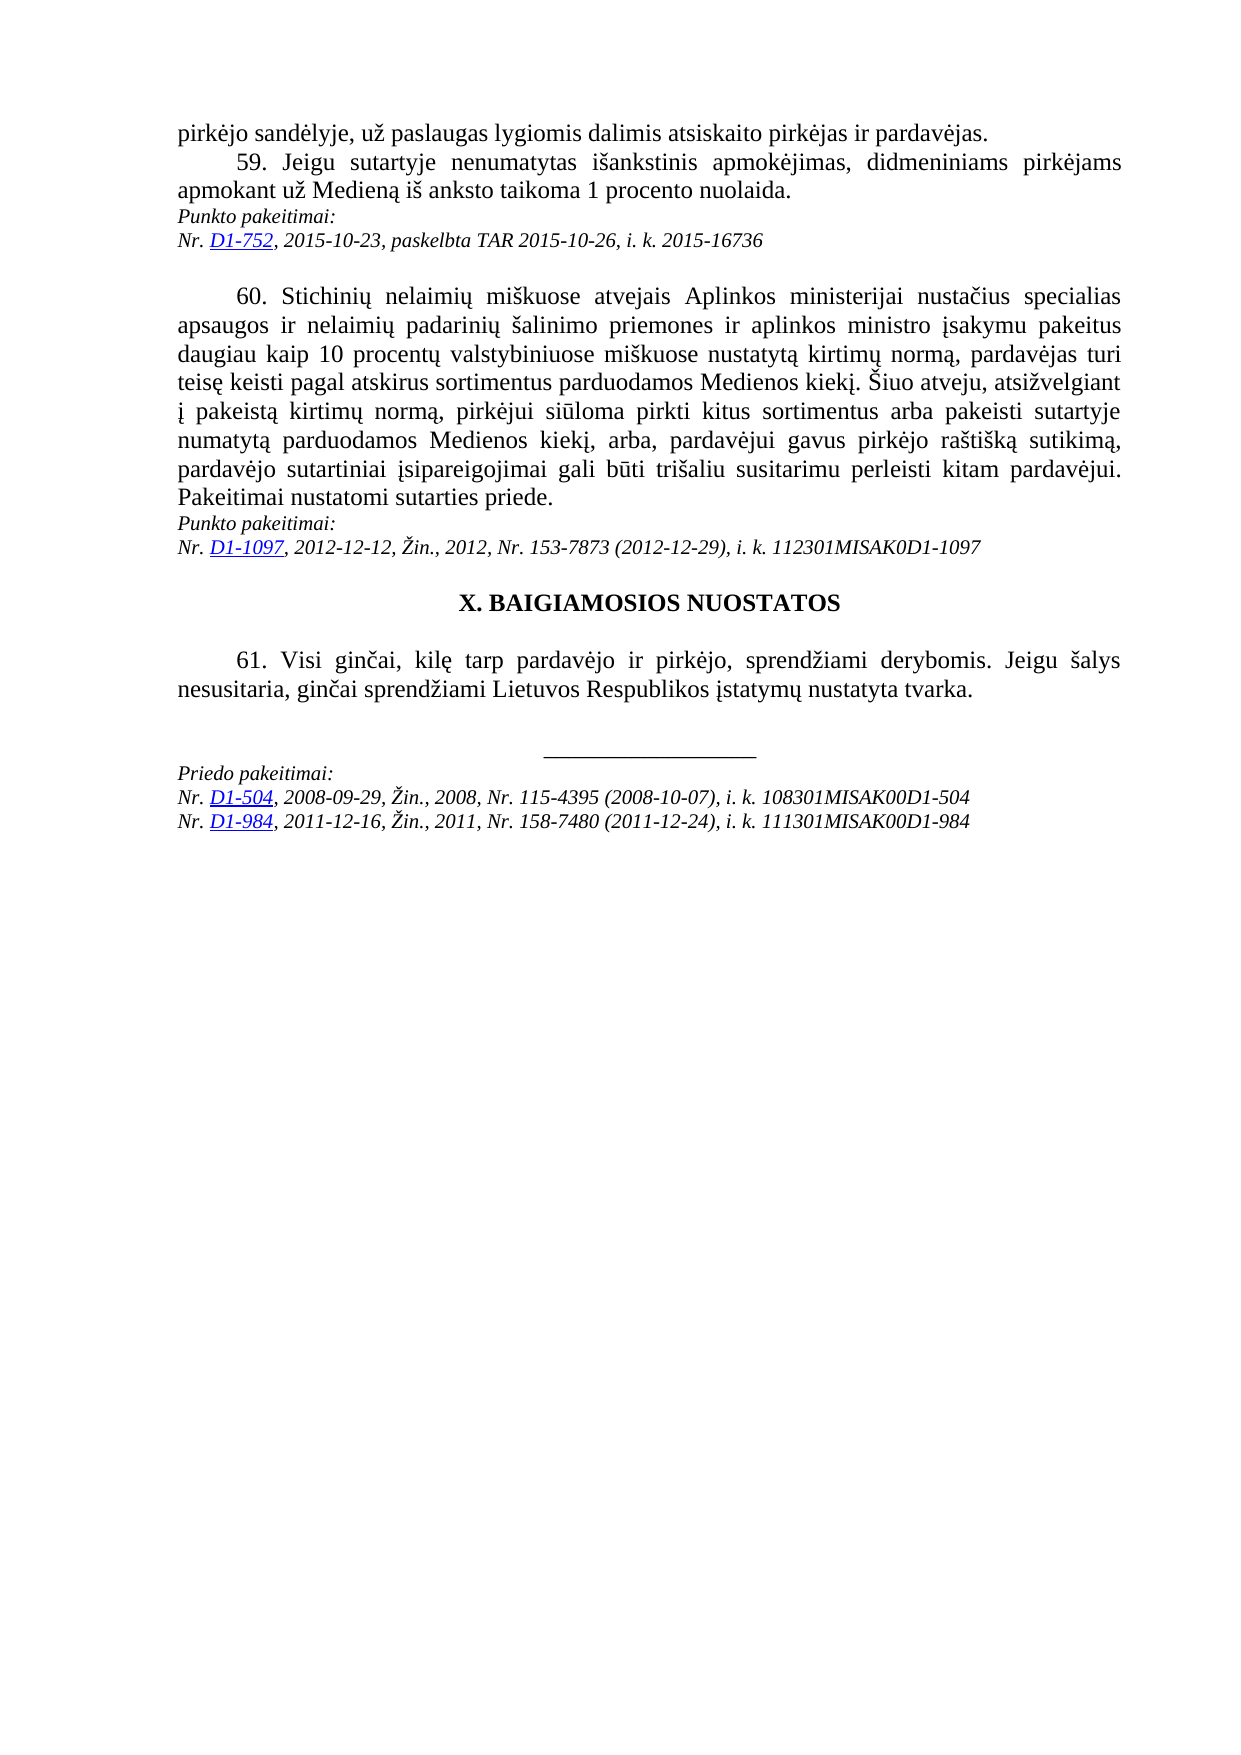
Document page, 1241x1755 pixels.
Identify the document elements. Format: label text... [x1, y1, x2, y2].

text Nr. D1-984, 2011-12-16, Žin., 2011, Nr. 158-7480 (2011-12-24), i. k. 111301MISAK00D1-984 [177, 809, 1122, 833]
text Nr. D1-504, 2008-09-29, Žin., 2008, Nr. 115-4395 (2008-10-07), i. k. 108301MISAK00D1-504 [177, 785, 1122, 809]
text Nr. D1-752, 2015-10-23, paskelbta TAR 2015-10-26, i. k. 2015-16736 [177, 228, 1122, 252]
text Punkto pakeitimai: [177, 204, 1122, 228]
text Priedo pakeitimai: [177, 761, 1122, 785]
text X. BAIGIAMOSIOS NUOSTATOS [177, 588, 1122, 617]
text Punkto pakeitimai: [177, 511, 1122, 535]
text 59. Jeigu sutartyje nenumatytas išankstinis apmokėjimas, didmeniniams pirkėjams apmokant už Medieną iš anksto taikoma 1 procento nuolaida. [177, 147, 1122, 204]
text Nr. D1-1097, 2012-12-12, Žin., 2012, Nr. 153-7873 (2012-12-29), i. k. 112301MISAK0D1-1097 [177, 535, 1122, 559]
text 60. Stichinių nelaimių miškuose atvejais Aplinkos ministerijai nustačius specialias apsaugos ir nelaimių padarinių šalinimo priemones ir aplinkos ministro įsakymu pakeitus daugiau kaip 10 procentų valstybiniuose miškuose nustatytą kirtimų normą, pardavėjas turi teisę keisti pagal atskirus sortimentus parduodamos Medienos kiekį. Šiuo atveju, atsižvelgiant į pakeistą kirtimų normą, pirkėjui siūloma pirkti kitus sortimentus arba pakeisti sutartyje numatytą parduodamos Medienos kiekį, arba, pardavėjui gavus pirkėjo raštišką sutikimą, pardavėjo sutartiniai įsipareigojimai gali būti trišaliu susitarimu perleisti kitam pardavėjui. Pakeitimai nustatomi sutarties priede. [177, 281, 1122, 511]
text 61. Visi ginčai, kilę tarp pardavėjo ir pirkėjo, sprendžiami derybomis. Jeigu šalys nesusitaria, ginčai sprendžiami Lietuvos Respublikos įstatymų nustatyta tvarka. [177, 646, 1122, 703]
text pirkėjo sandėlyje, už paslaugas lygiomis dalimis atsiskaito pirkėjas ir pardavėjas. [177, 118, 1122, 147]
text _________________ [177, 732, 1122, 761]
